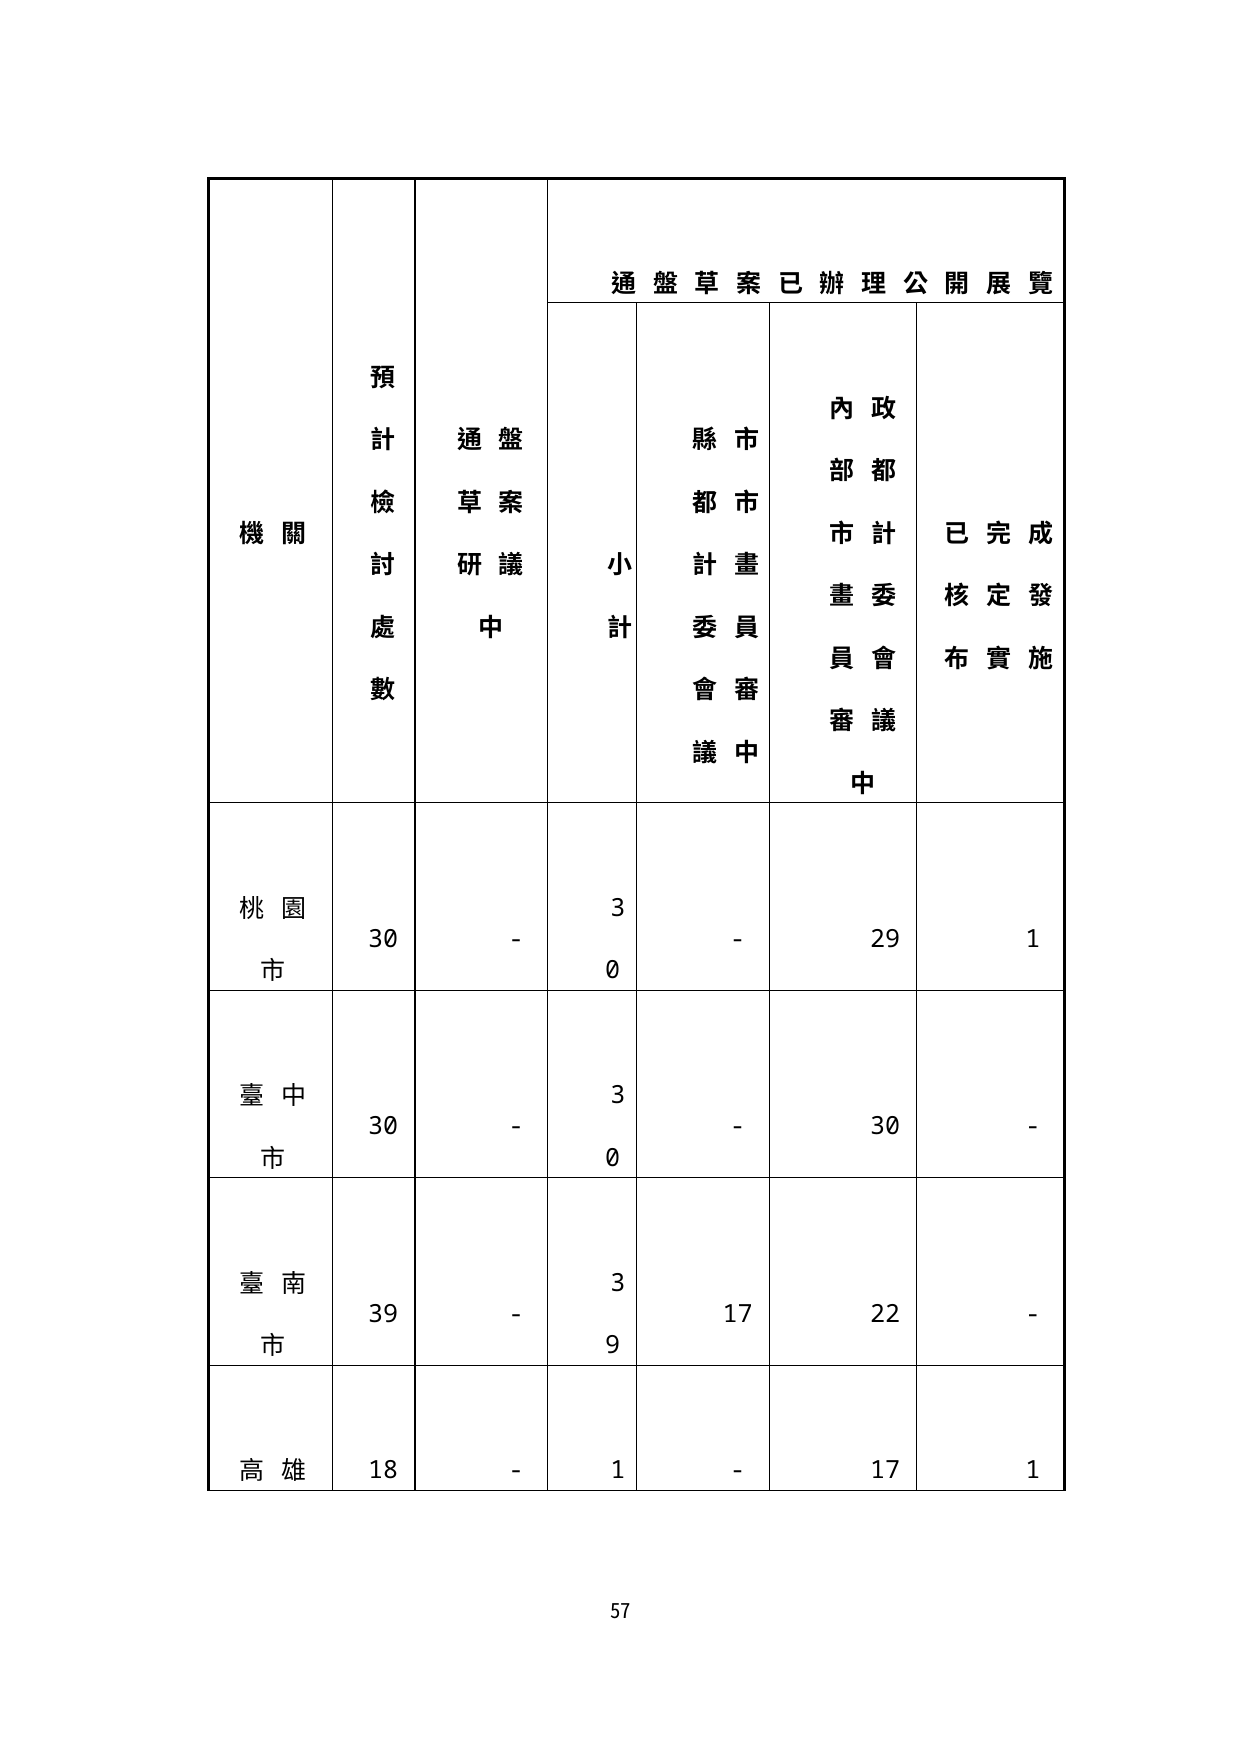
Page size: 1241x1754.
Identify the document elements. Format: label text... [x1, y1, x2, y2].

table_cell 29 [770, 803, 916, 990]
table_cell 30 [333, 991, 414, 1177]
table_cell - [917, 1178, 1063, 1365]
table_cell - [917, 991, 1063, 1177]
table_cell 30 [548, 803, 636, 990]
table_cell 已完成核定發布實施 [917, 303, 1063, 802]
table_cell 30 [770, 991, 916, 1177]
table_header 通盤草案已辦理公開展覽 [548, 180, 1063, 302]
table_cell 小計 [548, 303, 636, 802]
table_cell 臺中市 [210, 991, 332, 1177]
table_cell 39 [333, 1178, 414, 1365]
table_cell 縣市都市計畫委員會審議中 [637, 303, 769, 802]
table_cell 30 [333, 803, 414, 990]
table_cell 1 [917, 1366, 1063, 1490]
table_cell - [416, 803, 547, 990]
table_cell 30 [548, 991, 636, 1177]
table_cell 高雄 [210, 1366, 332, 1490]
table_cell 17 [637, 1178, 769, 1365]
table_cell 18 [333, 1366, 414, 1490]
table_cell - [416, 1366, 547, 1490]
table_cell - [637, 803, 769, 990]
table_cell 內政部都市計畫委員會審議中 [770, 303, 916, 802]
table_header 預計檢討處數 [333, 180, 414, 802]
table_cell - [416, 1178, 547, 1365]
table_cell - [416, 991, 547, 1177]
table_cell 1 [917, 803, 1063, 990]
table_header 機關 [210, 180, 332, 802]
table_cell - [637, 991, 769, 1177]
table_cell 39 [548, 1178, 636, 1365]
table_cell 22 [770, 1178, 916, 1365]
table_cell 桃園市 [210, 803, 332, 990]
table_cell 17 [770, 1366, 916, 1490]
table_cell 臺南市 [210, 1178, 332, 1365]
table_cell 1 [548, 1366, 636, 1490]
table_header 通盤草案研議中 [416, 180, 547, 802]
table_cell - [637, 1366, 769, 1490]
